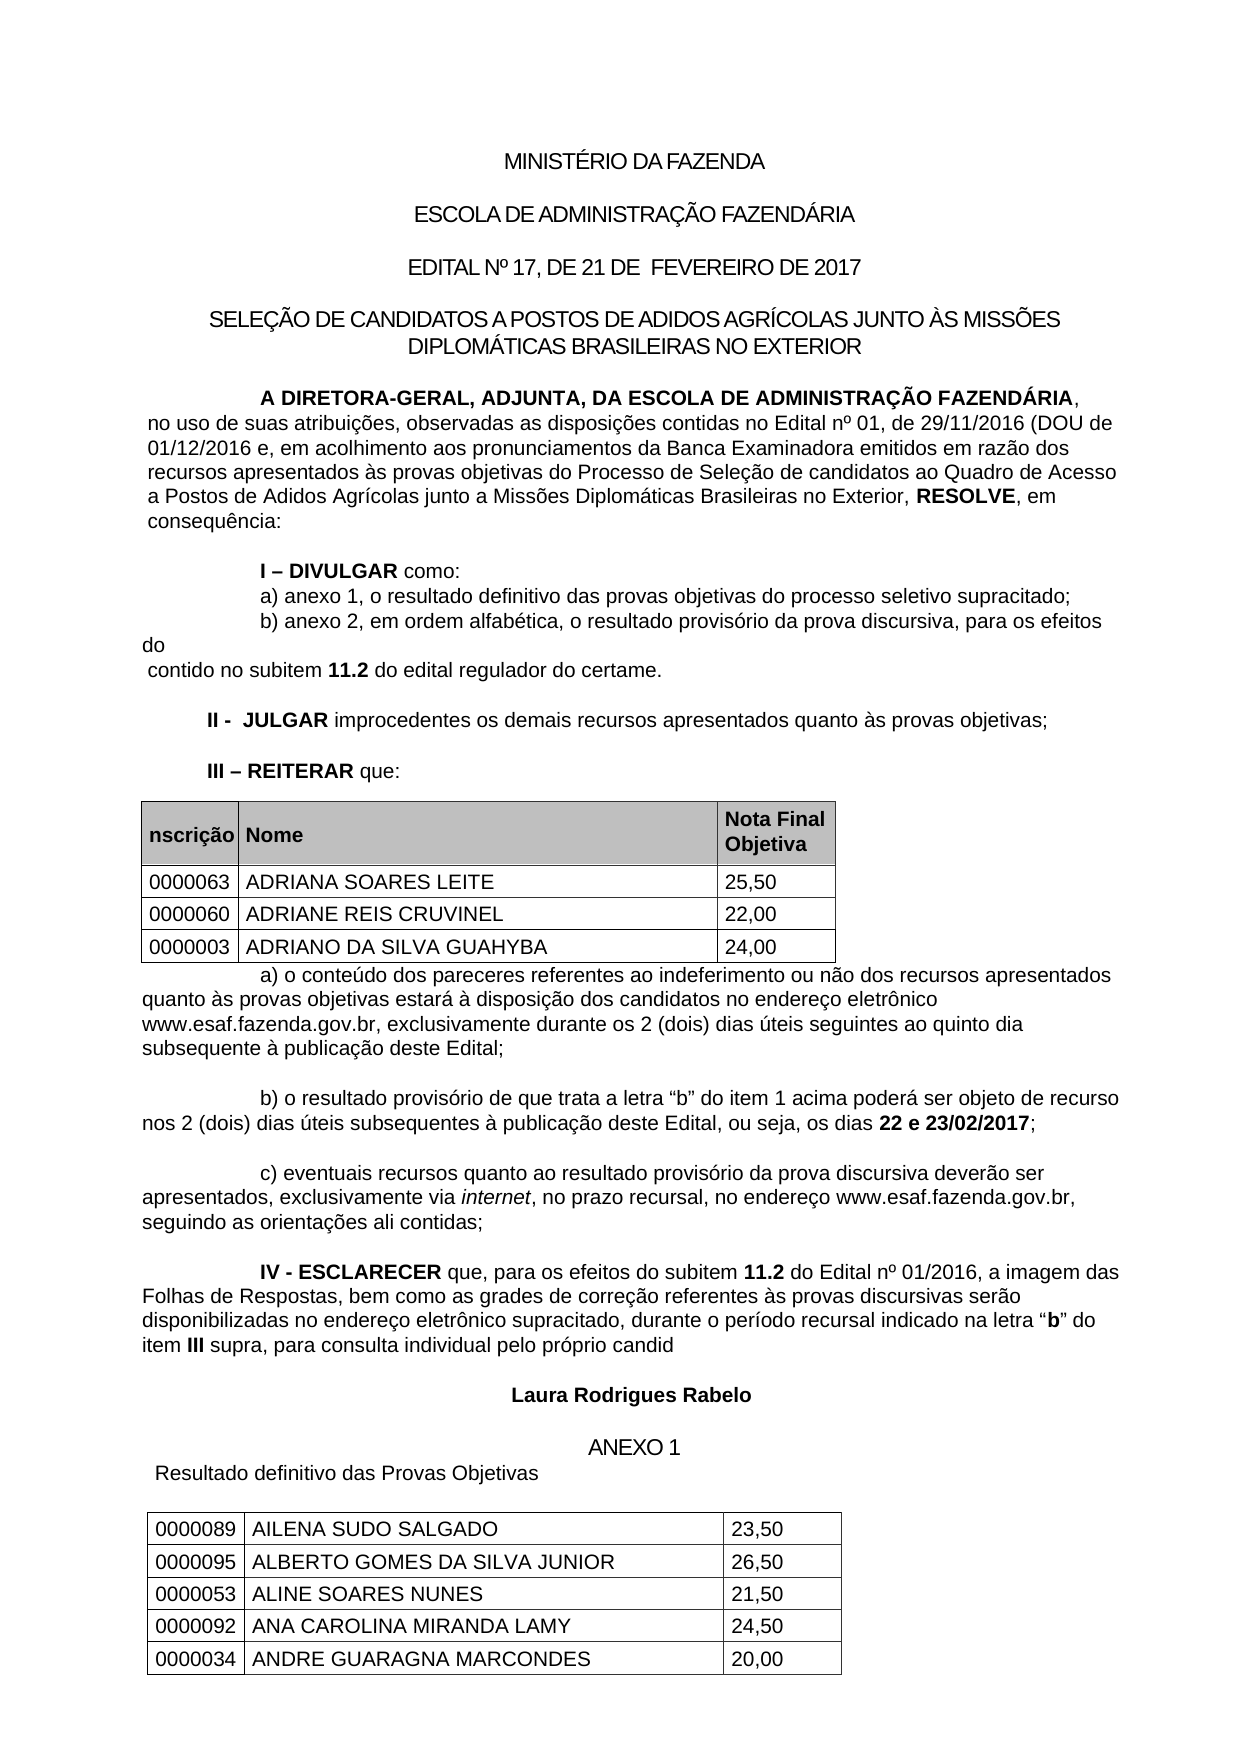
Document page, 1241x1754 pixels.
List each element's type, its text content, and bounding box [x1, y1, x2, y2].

text I – DIVULGAR como: [142, 559, 1122, 583]
text EDITAL Nº 17, DE 21 DE FEVEREIRO DE 2017 [148, 254, 1122, 280]
text A DIRETORA-GERAL, ADJUNTA, DA ESCOLA DE ADMINISTRAÇÃO FAZENDÁRIA, [142, 385, 1122, 409]
table_cell 25,50 [718, 866, 835, 897]
table_cell 0000003 [142, 930, 238, 962]
text MINISTÉRIO DA FAZENDA [148, 148, 1122, 174]
table_cell 0000060 [142, 898, 238, 929]
text a) o conteúdo dos pareceres referentes ao indeferimento ou não dos recursos apresentados quanto às provas objetivas estará à disposição dos candidatos no endereço eletrônico www.esaf.fazenda.gov.br, exclusivamente durante os 2 (dois) dias úteis seguintes ao quinto dia subsequente à publicação deste Edital; [142, 963, 1122, 1060]
text II - JULGAR improcedentes os demais recursos apresentados quanto às provas objetivas; [207, 708, 1122, 732]
table_header Nome [239, 802, 717, 864]
table_cell ANDRE GUARAGNA MARCONDES [245, 1642, 723, 1674]
table_cell 24,50 [724, 1610, 841, 1641]
table_header Nota Final Objetiva [718, 802, 835, 864]
table_header 23,50 [724, 1513, 841, 1544]
text ESCOLA DE ADMINISTRAÇÃO FAZENDÁRIA [148, 201, 1122, 227]
table_cell 0000053 [148, 1578, 244, 1609]
table_cell 0000095 [148, 1545, 244, 1577]
table_header AILENA SUDO SALGADO [245, 1513, 723, 1544]
text b) o resultado provisório de que trata a letra “b” do item 1 acima poderá ser objeto de recurso nos 2 (dois) dias úteis subsequentes à publicação deste Edital, ou seja, os dias 22 e 23/02/2017; [142, 1086, 1122, 1134]
text ANEXO 1 [148, 1434, 1122, 1460]
table_header nscrição [142, 802, 238, 864]
table_cell 22,00 [718, 898, 835, 929]
table_cell 20,00 [724, 1642, 841, 1674]
text b) anexo 2, em ordem alfabética, o resultado provisório da prova discursiva, para os efeitos do [142, 609, 1122, 657]
table_header 0000089 [148, 1513, 244, 1544]
table_cell ADRIANA SOARES LEITE [239, 866, 717, 897]
text III – REITERAR que: [207, 759, 1122, 783]
table_cell ADRIANE REIS CRUVINEL [239, 898, 717, 929]
table_cell 26,50 [724, 1545, 841, 1577]
table_cell ALBERTO GOMES DA SILVA JUNIOR [245, 1545, 723, 1577]
table_cell 0000034 [148, 1642, 244, 1674]
table_cell ALINE SOARES NUNES [245, 1578, 723, 1609]
text no uso de suas atribuições, observadas as disposições contidas no Edital nº 01, de 29/11/2016 (DOU de 01/12/2016 e, em acolhimento aos pronunciamentos da Banca Examinadora emitidos em razão dos recursos apresentados às provas objetivas do Processo de Seleção de candidatos ao Quadro de Acesso a Postos de Adidos Agrícolas junto a Missões Diplomáticas Brasileiras no Exterior, RESOLVE, em consequência: [147, 411, 1122, 532]
text c) eventuais recursos quanto ao resultado provisório da prova discursiva deverão ser apresentados, exclusivamente via internet, no prazo recursal, no endereço www.esaf.fazenda.gov.br, seguindo as orientações ali contidas; [142, 1161, 1122, 1233]
table_cell 0000063 [142, 866, 238, 897]
subtitle Laura Rodrigues Rabelo [141, 1383, 1122, 1407]
table_cell ADRIANO DA SILVA GUAHYBA [239, 930, 717, 962]
text IV - ESCLARECER que, para os efeitos do subitem 11.2 do Edital nº 01/2016, a imagem das Folhas de Respostas, bem como as grades de correção referentes às provas discursivas serão disponibilizadas no endereço eletrônico supracitado, durante o período recursal indicado na letra “b” do item III supra, para consulta individual pelo próprio candid [142, 1259, 1122, 1357]
text SELEÇÃO DE CANDIDATOS A POSTOS DE ADIDOS AGRÍCOLAS JUNTO ÀS MISSÕES DIPLOMÁTICAS BRASILEIRAS NO EXTERIOR [148, 306, 1122, 359]
table_cell 21,50 [724, 1578, 841, 1609]
table_cell ANA CAROLINA MIRANDA LAMY [245, 1610, 723, 1641]
text contido no subitem 11.2 do edital regulador do certame. [147, 658, 1122, 682]
table_cell 24,00 [718, 930, 835, 962]
text Resultado definitivo das Provas Objetivas [154, 1460, 1122, 1484]
table_cell 0000092 [148, 1610, 244, 1641]
text a) anexo 1, o resultado definitivo das provas objetivas do processo seletivo supracitado; [142, 584, 1122, 608]
